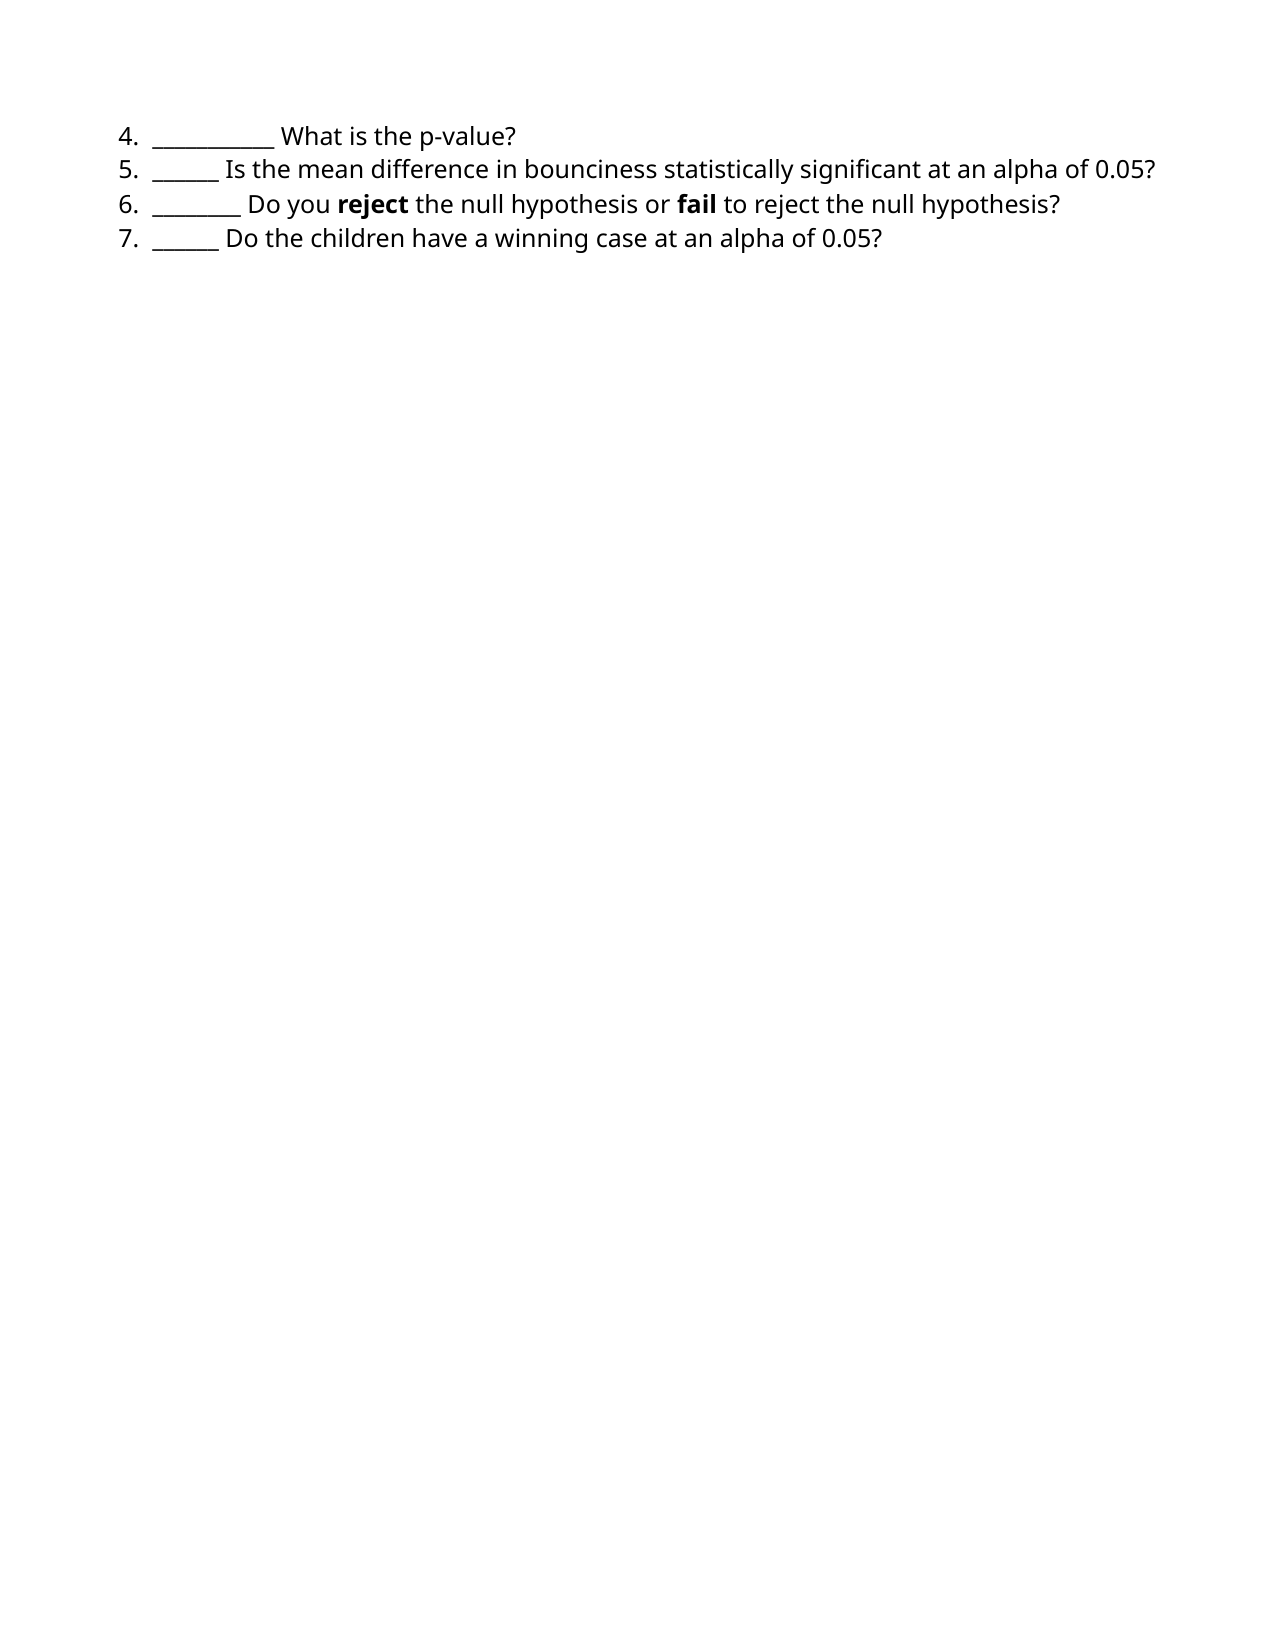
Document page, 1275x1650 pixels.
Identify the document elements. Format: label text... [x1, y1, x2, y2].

text 5. ______ Is the mean difference in bounciness statistically significant at an alpha of 0.05? [118, 152, 1157, 186]
text 7. ______ Do the children have a winning case at an alpha of 0.05? [118, 220, 1157, 254]
text 4. ___________ What is the p-value? [118, 118, 1157, 152]
text 6. ________ Do you reject the null hypothesis or fail to reject the null hypothesis? [118, 186, 1157, 220]
